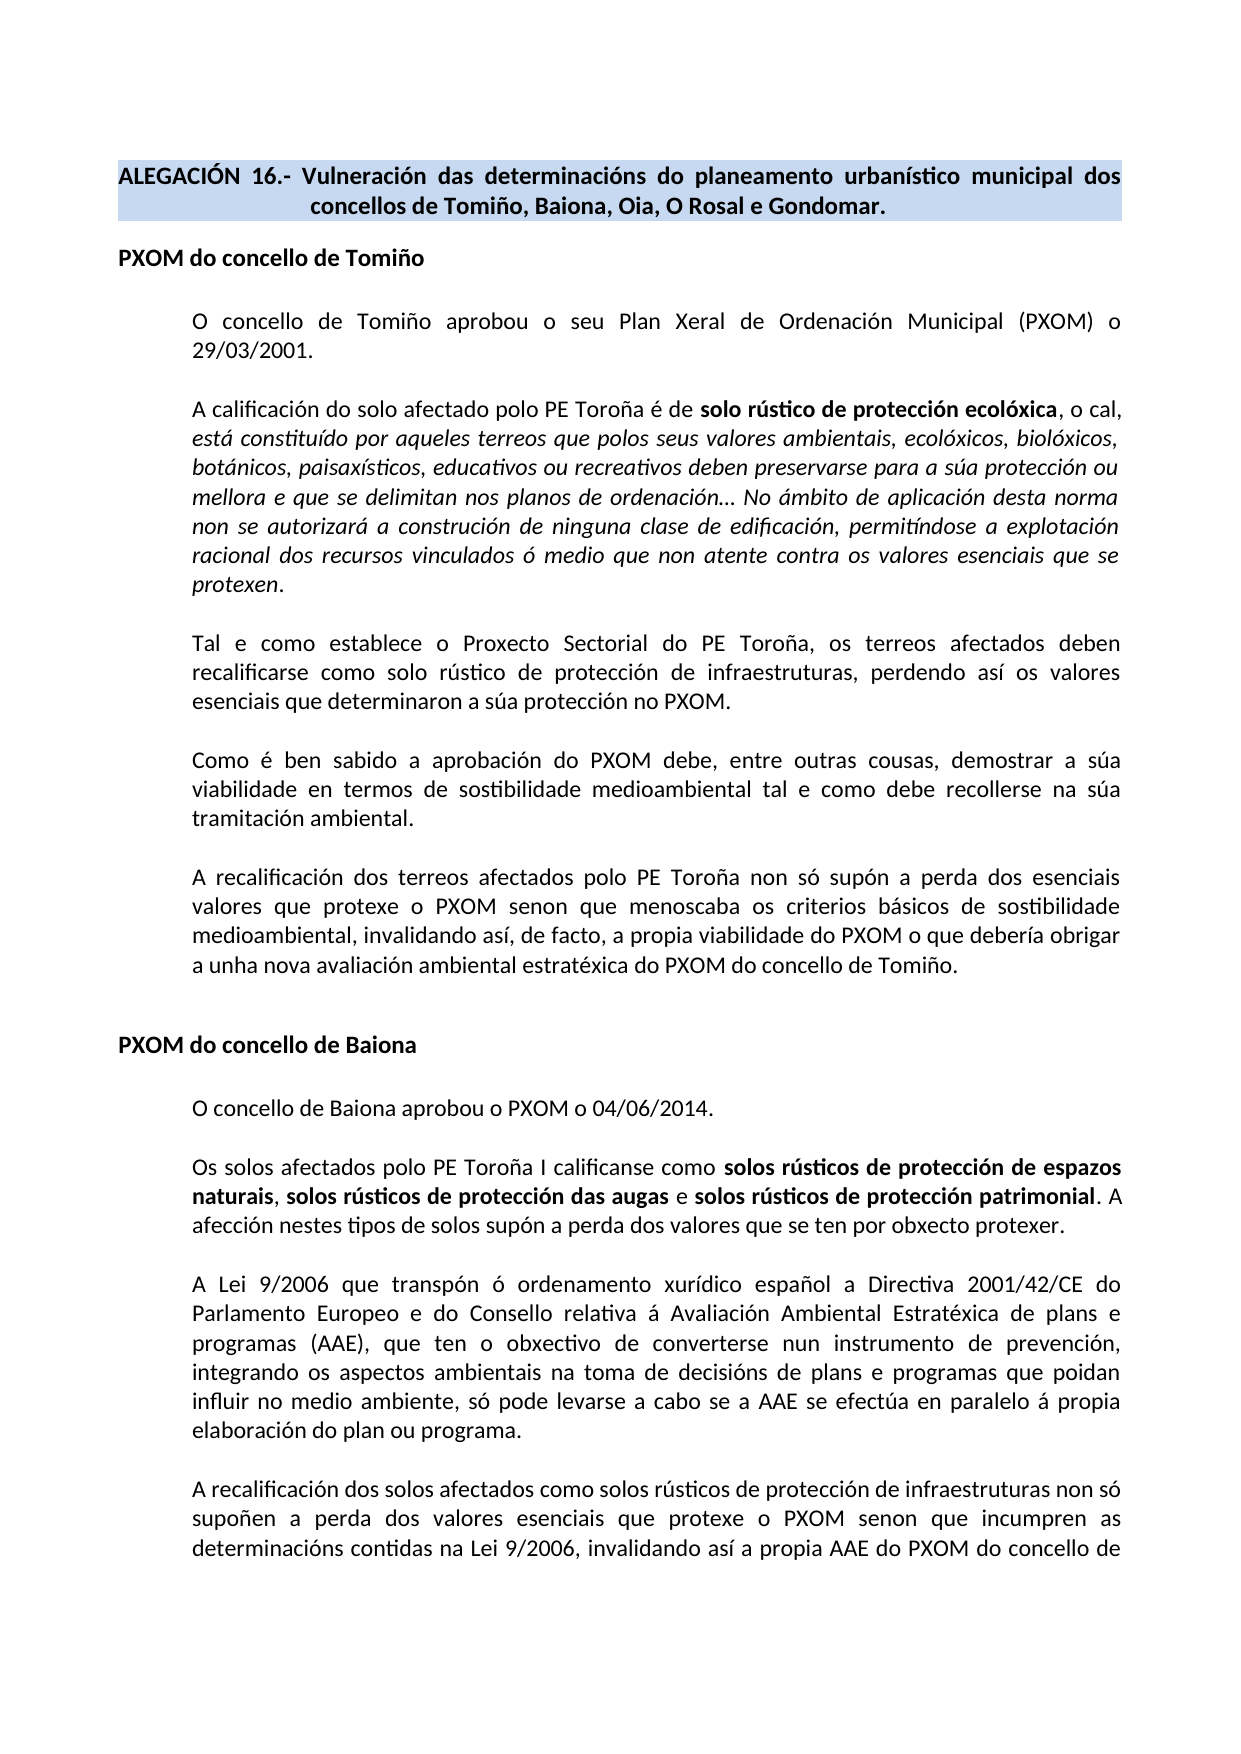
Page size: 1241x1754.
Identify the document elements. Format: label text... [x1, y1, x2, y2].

subtitle PXOM do concello de Tomiño [118, 242, 1122, 272]
text A recalificación dos terreos afectados polo PE Toroña non só supón a perda dos esenciais valores que protexe o PXOM senon que menoscaba os criterios básicos de sostibilidade medioambiental, invalidando así, de facto, a propia viabilidade do PXOM o que debería obrigar a unha nova avaliación ambiental estratéxica do PXOM do concello de Tomiño. [192, 862, 1122, 979]
text O concello de Tomiño aprobou o seu Plan Xeral de Ordenación Municipal (PXOM) o 29/03/2001. [192, 306, 1122, 364]
text O concello de Baiona aprobou o PXOM o 04/06/2014. [192, 1093, 1122, 1123]
text A calificación do solo afectado polo PE Toroña é de solo rústico de protección ecolóxica, o cal, está constituído por aqueles terreos que polos seus valores ambientais, ecolóxicos, biolóxicos, botánicos, paisaxísticos, educativos ou recreativos deben preservarse para a súa protección ou mellora e que se delimitan nos planos de ordenación… No ámbito de aplicación desta norma non se autorizará a construción de ninguna clase de edificación, permitíndose a explotación racional dos recursos vinculados ó medio que non atente contra os valores esenciais que se protexen. [192, 394, 1122, 599]
list ALEGACIÓN 16.- Vulneración das determinacións do planeamento urbanístico municipal dos concellos de Tomiño, Baiona, Oia, O Rosal e Gondomar. [118, 160, 1122, 221]
text A recalificación dos solos afectados como solos rústicos de protección de infraestruturas non só supoñen a perda dos valores esenciais que protexe o PXOM senon que incumpren as determinacións contidas na Lei 9/2006, invalidando así a propia AAE do PXOM do concello de [192, 1474, 1122, 1562]
text Tal e como establece o Proxecto Sectorial do PE Toroña, os terreos afectados deben recalificarse como solo rústico de protección de infraestruturas, perdendo así os valores esenciais que determinaron a súa protección no PXOM. [192, 628, 1122, 716]
subtitle PXOM do concello de Baiona [118, 1029, 1122, 1060]
text Os solos afectados polo PE Toroña I calificanse como solos rústicos de protección de espazos naturais, solos rústicos de protección das augas e solos rústicos de protección patrimonial. A afección nestes tipos de solos supón a perda dos valores que se ten por obxecto protexer. [192, 1152, 1122, 1240]
text Como é ben sabido a aprobación do PXOM debe, entre outras cousas, demostrar a súa viabilidade en termos de sostibilidade medioambiental tal e como debe recollerse na súa tramitación ambiental. [192, 745, 1122, 833]
text A Lei 9/2006 que transpón ó ordenamento xurídico español a Directiva 2001/42/CE do Parlamento Europeo e do Consello relativa á Avaliación Ambiental Estratéxica de plans e programas (AAE), que ten o obxectivo de converterse nun instrumento de prevención, integrando os aspectos ambientais na toma de decisións de plans e programas que poidan influir no medio ambiente, só pode levarse a cabo se a AAE se efectúa en paralelo á propia elaboración do plan ou programa. [192, 1269, 1122, 1445]
